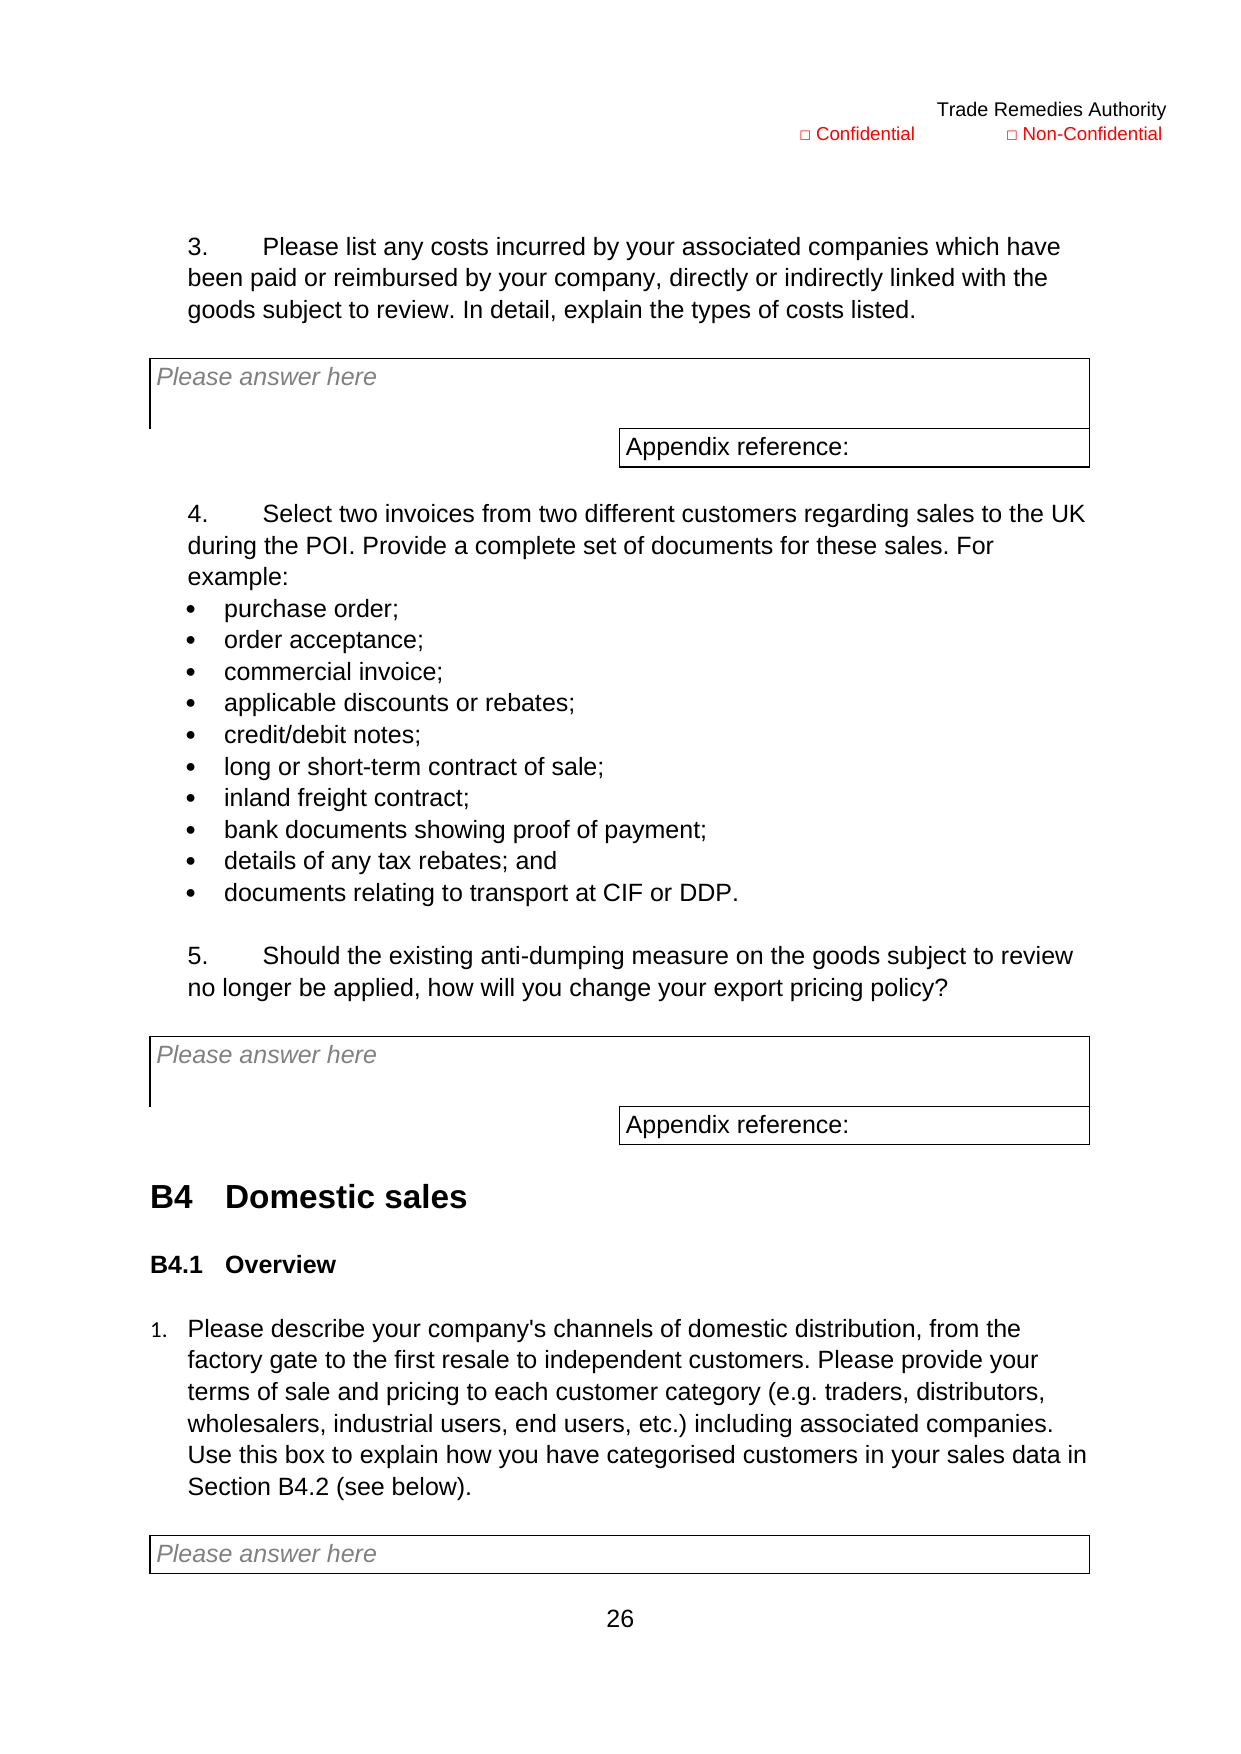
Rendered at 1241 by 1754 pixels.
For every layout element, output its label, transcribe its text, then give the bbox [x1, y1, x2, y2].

list bank documents showing proof of payment; [187, 815, 1090, 843]
list order acceptance; [187, 625, 1090, 654]
list inland freight contract; [187, 783, 1090, 812]
table_header Please answer here [151, 359, 1089, 428]
table_cell [150, 429, 619, 466]
list commercial invoice; [187, 657, 1090, 686]
list Select two invoices from two different customers regarding sales to the UK during the POI. Provide a complete set of documents for these sales. For example: [187, 499, 1090, 591]
table_cell Appendix reference: [620, 429, 1089, 466]
subtitle B4 Domestic sales [150, 1177, 1090, 1215]
table_cell Appendix reference: [620, 1107, 1089, 1144]
table_header Please answer here [151, 1037, 1089, 1106]
list Please list any costs incurred by your associated companies which have been paid or reimbursed by your company, directly or indirectly linked with the goods subject to review. In detail, explain the types of costs listed. [187, 232, 1090, 324]
list credit/debit notes; [187, 720, 1090, 749]
list Please describe your company's channels of domestic distribution, from the factory gate to the first resale to independent customers. Please provide your terms of sale and pricing to each customer category (e.g. traders, distributors, wholesalers, industrial users, end users, etc.) including associated companies. Use this box to explain how you have categorised customers in your sales data in Section B4.2 (see below). [150, 1313, 1090, 1501]
list Should the existing anti-dumping measure on the goods subject to review no longer be applied, how will you change your export pricing policy? [187, 941, 1090, 1001]
subtitle B4.1 Overview [150, 1250, 1090, 1279]
table_header Please answer here [151, 1536, 1089, 1573]
list documents relating to transport at CIF or DDP. [187, 878, 1090, 907]
list applicable discounts or rebates; [187, 688, 1090, 717]
list long or short-term contract of sale; [187, 752, 1090, 780]
table_cell [150, 1107, 619, 1144]
list details of any tax rebates; and [187, 846, 1090, 875]
list purchase order; [187, 594, 1090, 622]
